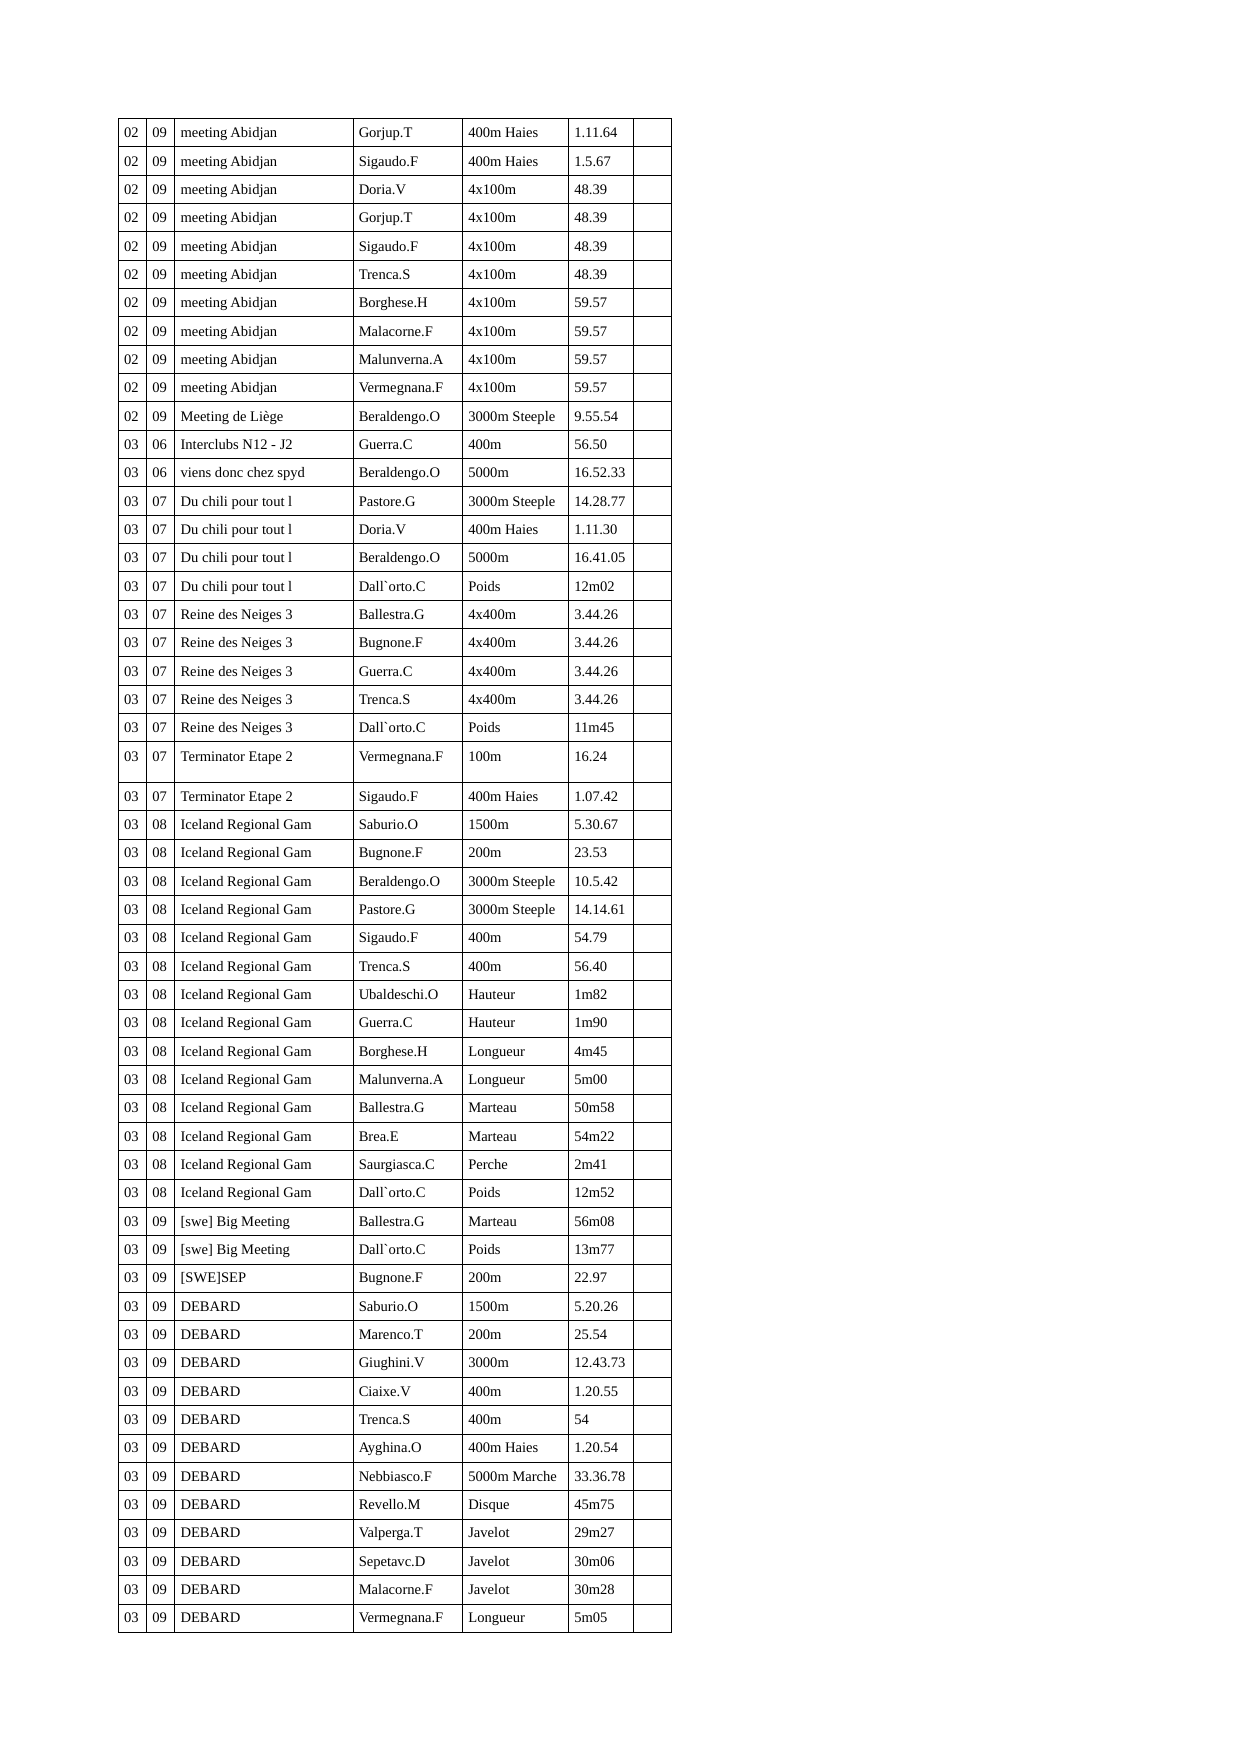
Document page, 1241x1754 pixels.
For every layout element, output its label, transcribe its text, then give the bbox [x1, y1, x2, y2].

table_cell 07 [147, 487, 174, 515]
table_cell Reine des Neiges 3 [175, 601, 353, 628]
table_cell [634, 176, 671, 203]
table_cell Bugnone.F [354, 840, 462, 867]
table_cell 400m [463, 953, 568, 980]
table_cell 07 [147, 657, 174, 685]
table_cell Nebbiasco.F [354, 1463, 462, 1490]
table_cell 09 [147, 147, 174, 175]
table_cell 12m02 [569, 572, 633, 600]
table_cell [swe] Big Meeting [175, 1208, 353, 1235]
table_cell [634, 1378, 671, 1405]
table_cell 08 [147, 1066, 174, 1093]
table_cell 02 [119, 346, 146, 373]
table_cell 03 [119, 657, 146, 685]
table_cell 5000m [463, 459, 568, 486]
table_cell [634, 1491, 671, 1518]
table_cell Malunverna.A [354, 346, 462, 373]
table_cell 09 [147, 1548, 174, 1575]
table_cell 03 [119, 601, 146, 628]
table_cell Brea.E [354, 1123, 462, 1150]
table_cell [634, 811, 671, 838]
table_cell Sigaudo.F [354, 147, 462, 175]
table_cell 03 [119, 1321, 146, 1348]
table_cell [634, 204, 671, 231]
table_cell 03 [119, 896, 146, 923]
table_cell 09 [147, 1236, 174, 1263]
table_cell DEBARD [175, 1605, 353, 1632]
table_cell [634, 840, 671, 867]
table_cell [634, 1321, 671, 1348]
table_cell 1500m [463, 811, 568, 838]
table_cell Disque [463, 1491, 568, 1518]
table_cell Marenco.T [354, 1321, 462, 1348]
table_cell 30m06 [569, 1548, 633, 1575]
table_cell 09 [147, 374, 174, 401]
table_cell Reine des Neiges 3 [175, 629, 353, 656]
table_cell Ciaixe.V [354, 1378, 462, 1405]
table_cell 45m75 [569, 1491, 633, 1518]
table_cell [634, 1180, 671, 1207]
table_cell 09 [147, 1520, 174, 1547]
table_cell 1.11.64 [569, 119, 633, 146]
table_cell 09 [147, 1350, 174, 1377]
table_cell meeting Abidjan [175, 204, 353, 231]
table_cell 09 [147, 1605, 174, 1632]
table_cell Ayghina.O [354, 1435, 462, 1462]
table_cell [634, 742, 671, 782]
table_cell 16.41.05 [569, 544, 633, 571]
table_cell 56m08 [569, 1208, 633, 1235]
table_cell 1.11.30 [569, 516, 633, 543]
table_cell 2m41 [569, 1151, 633, 1178]
table_cell 03 [119, 516, 146, 543]
table_cell 09 [147, 1321, 174, 1348]
table_cell 03 [119, 1435, 146, 1462]
table_cell [634, 783, 671, 810]
table_cell 5m00 [569, 1066, 633, 1093]
table_cell 54.79 [569, 925, 633, 952]
table_cell 07 [147, 629, 174, 656]
table_cell Iceland Regional Gam [175, 1123, 353, 1150]
table_cell Beraldengo.O [354, 868, 462, 895]
table_cell 3.44.26 [569, 657, 633, 685]
table_cell [634, 516, 671, 543]
table_cell 07 [147, 714, 174, 741]
table_cell [634, 1293, 671, 1320]
table_cell Sigaudo.F [354, 232, 462, 260]
table_cell [634, 686, 671, 713]
table_cell [634, 1208, 671, 1235]
table_cell viens donc chez spyd [175, 459, 353, 486]
table_cell Meeting de Liège [175, 402, 353, 430]
table_cell DEBARD [175, 1463, 353, 1490]
table_cell 4m45 [569, 1038, 633, 1065]
table_cell Doria.V [354, 516, 462, 543]
table_cell 48.39 [569, 232, 633, 260]
table_cell 08 [147, 868, 174, 895]
table_cell 02 [119, 147, 146, 175]
table_cell Ballestra.G [354, 1208, 462, 1235]
table_cell Gorjup.T [354, 204, 462, 231]
table_cell 07 [147, 601, 174, 628]
table_cell 3000m Steeple [463, 868, 568, 895]
table_cell 03 [119, 1491, 146, 1518]
table_cell Pastore.G [354, 896, 462, 923]
table_cell Valperga.T [354, 1520, 462, 1547]
table_cell 100m [463, 742, 568, 782]
table_cell Trenca.S [354, 953, 462, 980]
table_cell 03 [119, 1605, 146, 1632]
table_cell 02 [119, 289, 146, 316]
table_cell Borghese.H [354, 289, 462, 316]
table_cell DEBARD [175, 1520, 353, 1547]
table_cell 02 [119, 261, 146, 288]
table_cell 59.57 [569, 289, 633, 316]
table_cell 400m Haies [463, 119, 568, 146]
table_cell 09 [147, 1435, 174, 1462]
table_cell 03 [119, 1576, 146, 1603]
table_cell 09 [147, 1406, 174, 1433]
table_cell Terminator Etape 2 [175, 783, 353, 810]
table_cell meeting Abidjan [175, 232, 353, 260]
table_cell 09 [147, 1576, 174, 1603]
table_cell 400m Haies [463, 1435, 568, 1462]
table_cell 25.54 [569, 1321, 633, 1348]
table_cell 03 [119, 840, 146, 867]
table_cell 09 [147, 1293, 174, 1320]
table_cell 5.20.26 [569, 1293, 633, 1320]
table_cell Dall`orto.C [354, 572, 462, 600]
table_cell [634, 317, 671, 345]
table_cell 03 [119, 686, 146, 713]
table_cell 4x100m [463, 289, 568, 316]
table_cell 16.24 [569, 742, 633, 782]
table_cell 08 [147, 840, 174, 867]
table_cell 03 [119, 953, 146, 980]
table_cell 03 [119, 1095, 146, 1122]
table_cell 03 [119, 1265, 146, 1292]
table_cell 14.28.77 [569, 487, 633, 515]
table_cell [634, 981, 671, 1008]
table_cell 03 [119, 1066, 146, 1093]
table_cell [634, 289, 671, 316]
table_cell [634, 487, 671, 515]
table_cell Iceland Regional Gam [175, 953, 353, 980]
table_cell 03 [119, 1548, 146, 1575]
table_cell 03 [119, 742, 146, 782]
table_cell 11m45 [569, 714, 633, 741]
table_cell 400m Haies [463, 783, 568, 810]
table_cell Longueur [463, 1066, 568, 1093]
table_cell DEBARD [175, 1406, 353, 1433]
table_cell [634, 925, 671, 952]
table_cell [634, 657, 671, 685]
table_cell 03 [119, 925, 146, 952]
table_cell meeting Abidjan [175, 176, 353, 203]
table_cell 3.44.26 [569, 686, 633, 713]
table_cell 03 [119, 1180, 146, 1207]
table_cell 59.57 [569, 374, 633, 401]
table_cell Iceland Regional Gam [175, 925, 353, 952]
table_cell Trenca.S [354, 686, 462, 713]
table_cell 03 [119, 544, 146, 571]
table_cell [634, 1123, 671, 1150]
table_cell Trenca.S [354, 261, 462, 288]
table_cell Sigaudo.F [354, 783, 462, 810]
table_cell 03 [119, 431, 146, 458]
table_cell 09 [147, 1463, 174, 1490]
table_cell meeting Abidjan [175, 317, 353, 345]
table_cell meeting Abidjan [175, 119, 353, 146]
table_cell 07 [147, 742, 174, 782]
table_cell Beraldengo.O [354, 402, 462, 430]
table_cell Javelot [463, 1520, 568, 1547]
table_cell 3000m Steeple [463, 896, 568, 923]
table_cell 22.97 [569, 1265, 633, 1292]
table_cell Dall`orto.C [354, 1180, 462, 1207]
table_cell Dall`orto.C [354, 714, 462, 741]
table_cell DEBARD [175, 1576, 353, 1603]
table_cell 03 [119, 1378, 146, 1405]
table_cell 08 [147, 1151, 174, 1178]
table_cell 200m [463, 1265, 568, 1292]
table_cell Poids [463, 572, 568, 600]
table_cell 56.50 [569, 431, 633, 458]
table_cell 4x100m [463, 346, 568, 373]
table_cell 33.36.78 [569, 1463, 633, 1490]
table_cell Longueur [463, 1605, 568, 1632]
table_cell 400m [463, 1406, 568, 1433]
table_cell Reine des Neiges 3 [175, 686, 353, 713]
table_cell Iceland Regional Gam [175, 1180, 353, 1207]
table_cell 06 [147, 431, 174, 458]
table_cell [634, 1236, 671, 1263]
table_cell 13m77 [569, 1236, 633, 1263]
table_cell 03 [119, 572, 146, 600]
table_cell Guerra.C [354, 431, 462, 458]
table_cell 08 [147, 1038, 174, 1065]
table_cell 03 [119, 1010, 146, 1037]
table_cell Trenca.S [354, 1406, 462, 1433]
table_cell 09 [147, 317, 174, 345]
table_cell [634, 868, 671, 895]
table_cell Du chili pour tout l [175, 487, 353, 515]
table_cell 02 [119, 232, 146, 260]
table_cell meeting Abidjan [175, 147, 353, 175]
table_cell 02 [119, 119, 146, 146]
table_cell 4x100m [463, 261, 568, 288]
table_cell Hauteur [463, 1010, 568, 1037]
table_cell [634, 896, 671, 923]
table_cell Ballestra.G [354, 1095, 462, 1122]
table_cell DEBARD [175, 1435, 353, 1462]
table_cell [634, 572, 671, 600]
table_cell [634, 1010, 671, 1037]
table_cell Bugnone.F [354, 629, 462, 656]
table_cell 08 [147, 1010, 174, 1037]
table_cell Iceland Regional Gam [175, 1095, 353, 1122]
table_cell 4x100m [463, 232, 568, 260]
table_cell 1m82 [569, 981, 633, 1008]
table_cell 03 [119, 811, 146, 838]
table_cell [634, 601, 671, 628]
table_cell 08 [147, 896, 174, 923]
table_cell 09 [147, 1208, 174, 1235]
table_cell Guerra.C [354, 1010, 462, 1037]
table_cell 200m [463, 840, 568, 867]
table_cell 3.44.26 [569, 601, 633, 628]
table_cell 29m27 [569, 1520, 633, 1547]
table_cell DEBARD [175, 1350, 353, 1377]
table_cell 4x100m [463, 317, 568, 345]
table_cell 09 [147, 1491, 174, 1518]
table_cell [634, 374, 671, 401]
table_cell 08 [147, 811, 174, 838]
table_cell 4x400m [463, 629, 568, 656]
table_cell 59.57 [569, 346, 633, 373]
table_cell 03 [119, 1208, 146, 1235]
table_cell DEBARD [175, 1293, 353, 1320]
table_cell 09 [147, 261, 174, 288]
table_cell Revello.M [354, 1491, 462, 1518]
table_cell 54m22 [569, 1123, 633, 1150]
table_cell 08 [147, 981, 174, 1008]
table_cell 09 [147, 346, 174, 373]
table_cell 48.39 [569, 204, 633, 231]
table_cell 03 [119, 868, 146, 895]
table_cell 400m Haies [463, 516, 568, 543]
table_cell Reine des Neiges 3 [175, 714, 353, 741]
table_cell 400m [463, 925, 568, 952]
table_cell [634, 232, 671, 260]
table_cell Iceland Regional Gam [175, 868, 353, 895]
table_cell 02 [119, 317, 146, 345]
table_cell [634, 147, 671, 175]
table_cell 03 [119, 1463, 146, 1490]
table_cell 10.5.42 [569, 868, 633, 895]
table_cell [634, 1520, 671, 1547]
table_cell 02 [119, 402, 146, 430]
table_cell [634, 261, 671, 288]
table_cell DEBARD [175, 1491, 353, 1518]
table_cell [634, 1463, 671, 1490]
table_cell Poids [463, 1180, 568, 1207]
table_cell 08 [147, 925, 174, 952]
table_cell 08 [147, 1095, 174, 1122]
table_cell Beraldengo.O [354, 544, 462, 571]
table_cell Marteau [463, 1208, 568, 1235]
table_cell 03 [119, 1151, 146, 1178]
table_cell 09 [147, 119, 174, 146]
table_cell Marteau [463, 1095, 568, 1122]
table_cell Guerra.C [354, 657, 462, 685]
table_cell 1500m [463, 1293, 568, 1320]
table_cell Gorjup.T [354, 119, 462, 146]
table_cell 5.30.67 [569, 811, 633, 838]
table_cell Malacorne.F [354, 317, 462, 345]
table_cell Hauteur [463, 981, 568, 1008]
table_cell Ballestra.G [354, 601, 462, 628]
table_cell 3.44.26 [569, 629, 633, 656]
table_cell meeting Abidjan [175, 289, 353, 316]
table_cell 09 [147, 1265, 174, 1292]
table_cell 1.20.54 [569, 1435, 633, 1462]
table_cell 48.39 [569, 261, 633, 288]
table_cell 03 [119, 629, 146, 656]
table_cell 200m [463, 1321, 568, 1348]
table_cell Borghese.H [354, 1038, 462, 1065]
table_cell 4x400m [463, 657, 568, 685]
table_cell DEBARD [175, 1378, 353, 1405]
table_cell 03 [119, 1406, 146, 1433]
table_cell [634, 459, 671, 486]
table_cell [634, 953, 671, 980]
table_cell 03 [119, 1236, 146, 1263]
table_cell 16.52.33 [569, 459, 633, 486]
table_cell meeting Abidjan [175, 374, 353, 401]
table_cell Giughini.V [354, 1350, 462, 1377]
table_cell 03 [119, 714, 146, 741]
table_cell Iceland Regional Gam [175, 840, 353, 867]
table_cell DEBARD [175, 1321, 353, 1348]
table_cell [634, 1038, 671, 1065]
table_cell Perche [463, 1151, 568, 1178]
table_cell [634, 1265, 671, 1292]
table_cell 07 [147, 686, 174, 713]
table_cell Saburio.O [354, 811, 462, 838]
table_cell 3000m Steeple [463, 402, 568, 430]
table_cell 4x100m [463, 176, 568, 203]
table_cell 08 [147, 1123, 174, 1150]
table_cell 400m [463, 1378, 568, 1405]
table_cell 07 [147, 516, 174, 543]
table_cell [634, 1151, 671, 1178]
table_cell Pastore.G [354, 487, 462, 515]
table_cell 07 [147, 544, 174, 571]
table_cell Bugnone.F [354, 1265, 462, 1292]
table_cell 03 [119, 981, 146, 1008]
table_cell 03 [119, 1520, 146, 1547]
table_cell 08 [147, 1180, 174, 1207]
table_cell Iceland Regional Gam [175, 811, 353, 838]
table_cell 1m90 [569, 1010, 633, 1037]
table_cell 23.53 [569, 840, 633, 867]
table_cell 02 [119, 176, 146, 203]
table_cell 09 [147, 1378, 174, 1405]
table_cell Javelot [463, 1576, 568, 1603]
table_cell 07 [147, 572, 174, 600]
table_cell meeting Abidjan [175, 346, 353, 373]
table_cell 06 [147, 459, 174, 486]
table_cell [swe] Big Meeting [175, 1236, 353, 1263]
table_cell 09 [147, 176, 174, 203]
table_cell meeting Abidjan [175, 261, 353, 288]
table_cell [634, 346, 671, 373]
table_cell 3000m Steeple [463, 487, 568, 515]
table_cell Dall`orto.C [354, 1236, 462, 1263]
table_cell 5000m Marche [463, 1463, 568, 1490]
table_cell [634, 1548, 671, 1575]
table_cell Iceland Regional Gam [175, 1010, 353, 1037]
table_cell Iceland Regional Gam [175, 1066, 353, 1093]
table_cell 4x100m [463, 374, 568, 401]
table_cell 08 [147, 953, 174, 980]
table_cell [634, 1350, 671, 1377]
table_cell [634, 544, 671, 571]
table_cell Longueur [463, 1038, 568, 1065]
table_cell 03 [119, 487, 146, 515]
table_cell [634, 1605, 671, 1632]
table_cell 48.39 [569, 176, 633, 203]
table_cell Iceland Regional Gam [175, 981, 353, 1008]
table_cell 9.55.54 [569, 402, 633, 430]
table_cell Saurgiasca.C [354, 1151, 462, 1178]
table_cell 54 [569, 1406, 633, 1433]
table_cell Reine des Neiges 3 [175, 657, 353, 685]
table_cell [634, 1435, 671, 1462]
table_cell 400m [463, 431, 568, 458]
table_cell 30m28 [569, 1576, 633, 1603]
table_cell Iceland Regional Gam [175, 1151, 353, 1178]
table_cell [634, 1576, 671, 1603]
table_cell Poids [463, 714, 568, 741]
table_cell [634, 1066, 671, 1093]
table_cell [634, 402, 671, 430]
table_cell Malacorne.F [354, 1576, 462, 1603]
table_cell Iceland Regional Gam [175, 1038, 353, 1065]
table_cell 12.43.73 [569, 1350, 633, 1377]
table_cell 1.5.67 [569, 147, 633, 175]
table_cell Saburio.O [354, 1293, 462, 1320]
table_cell Javelot [463, 1548, 568, 1575]
table_cell Du chili pour tout l [175, 516, 353, 543]
table_cell 4x400m [463, 601, 568, 628]
table_cell 09 [147, 204, 174, 231]
table_cell 59.57 [569, 317, 633, 345]
table_cell Du chili pour tout l [175, 572, 353, 600]
table_cell 1.07.42 [569, 783, 633, 810]
table_cell [634, 431, 671, 458]
table_cell 400m Haies [463, 147, 568, 175]
table_cell 03 [119, 1350, 146, 1377]
table_cell Marteau [463, 1123, 568, 1150]
table_cell 4x100m [463, 204, 568, 231]
table_cell 09 [147, 402, 174, 430]
table_cell Poids [463, 1236, 568, 1263]
table_cell [634, 1406, 671, 1433]
table_cell 4x400m [463, 686, 568, 713]
table_cell DEBARD [175, 1548, 353, 1575]
table_cell Sigaudo.F [354, 925, 462, 952]
table_cell 03 [119, 1293, 146, 1320]
table_cell 09 [147, 289, 174, 316]
table_cell 5000m [463, 544, 568, 571]
table_cell [634, 714, 671, 741]
table_cell Vermegnana.F [354, 1605, 462, 1632]
table_cell Iceland Regional Gam [175, 896, 353, 923]
table_cell Ubaldeschi.O [354, 981, 462, 1008]
table_cell Vermegnana.F [354, 742, 462, 782]
table_cell [634, 119, 671, 146]
table_cell Terminator Etape 2 [175, 742, 353, 782]
table_cell Doria.V [354, 176, 462, 203]
table_cell 02 [119, 204, 146, 231]
table_cell Interclubs N12 - J2 [175, 431, 353, 458]
table_cell 03 [119, 783, 146, 810]
table_cell 07 [147, 783, 174, 810]
table_cell Beraldengo.O [354, 459, 462, 486]
table_cell [634, 1095, 671, 1122]
table_cell [SWE]SEP [175, 1265, 353, 1292]
table_cell 03 [119, 1038, 146, 1065]
table_cell [634, 629, 671, 656]
table_cell 12m52 [569, 1180, 633, 1207]
table_cell Malunverna.A [354, 1066, 462, 1093]
table_cell 14.14.61 [569, 896, 633, 923]
table_cell Sepetavc.D [354, 1548, 462, 1575]
table_cell 50m58 [569, 1095, 633, 1122]
table_cell 03 [119, 459, 146, 486]
table_cell 5m05 [569, 1605, 633, 1632]
table_cell Vermegnana.F [354, 374, 462, 401]
table_cell 09 [147, 232, 174, 260]
table_cell 03 [119, 1123, 146, 1150]
table_cell Du chili pour tout l [175, 544, 353, 571]
table_cell 56.40 [569, 953, 633, 980]
table_cell 1.20.55 [569, 1378, 633, 1405]
table_cell 02 [119, 374, 146, 401]
table_cell 3000m [463, 1350, 568, 1377]
